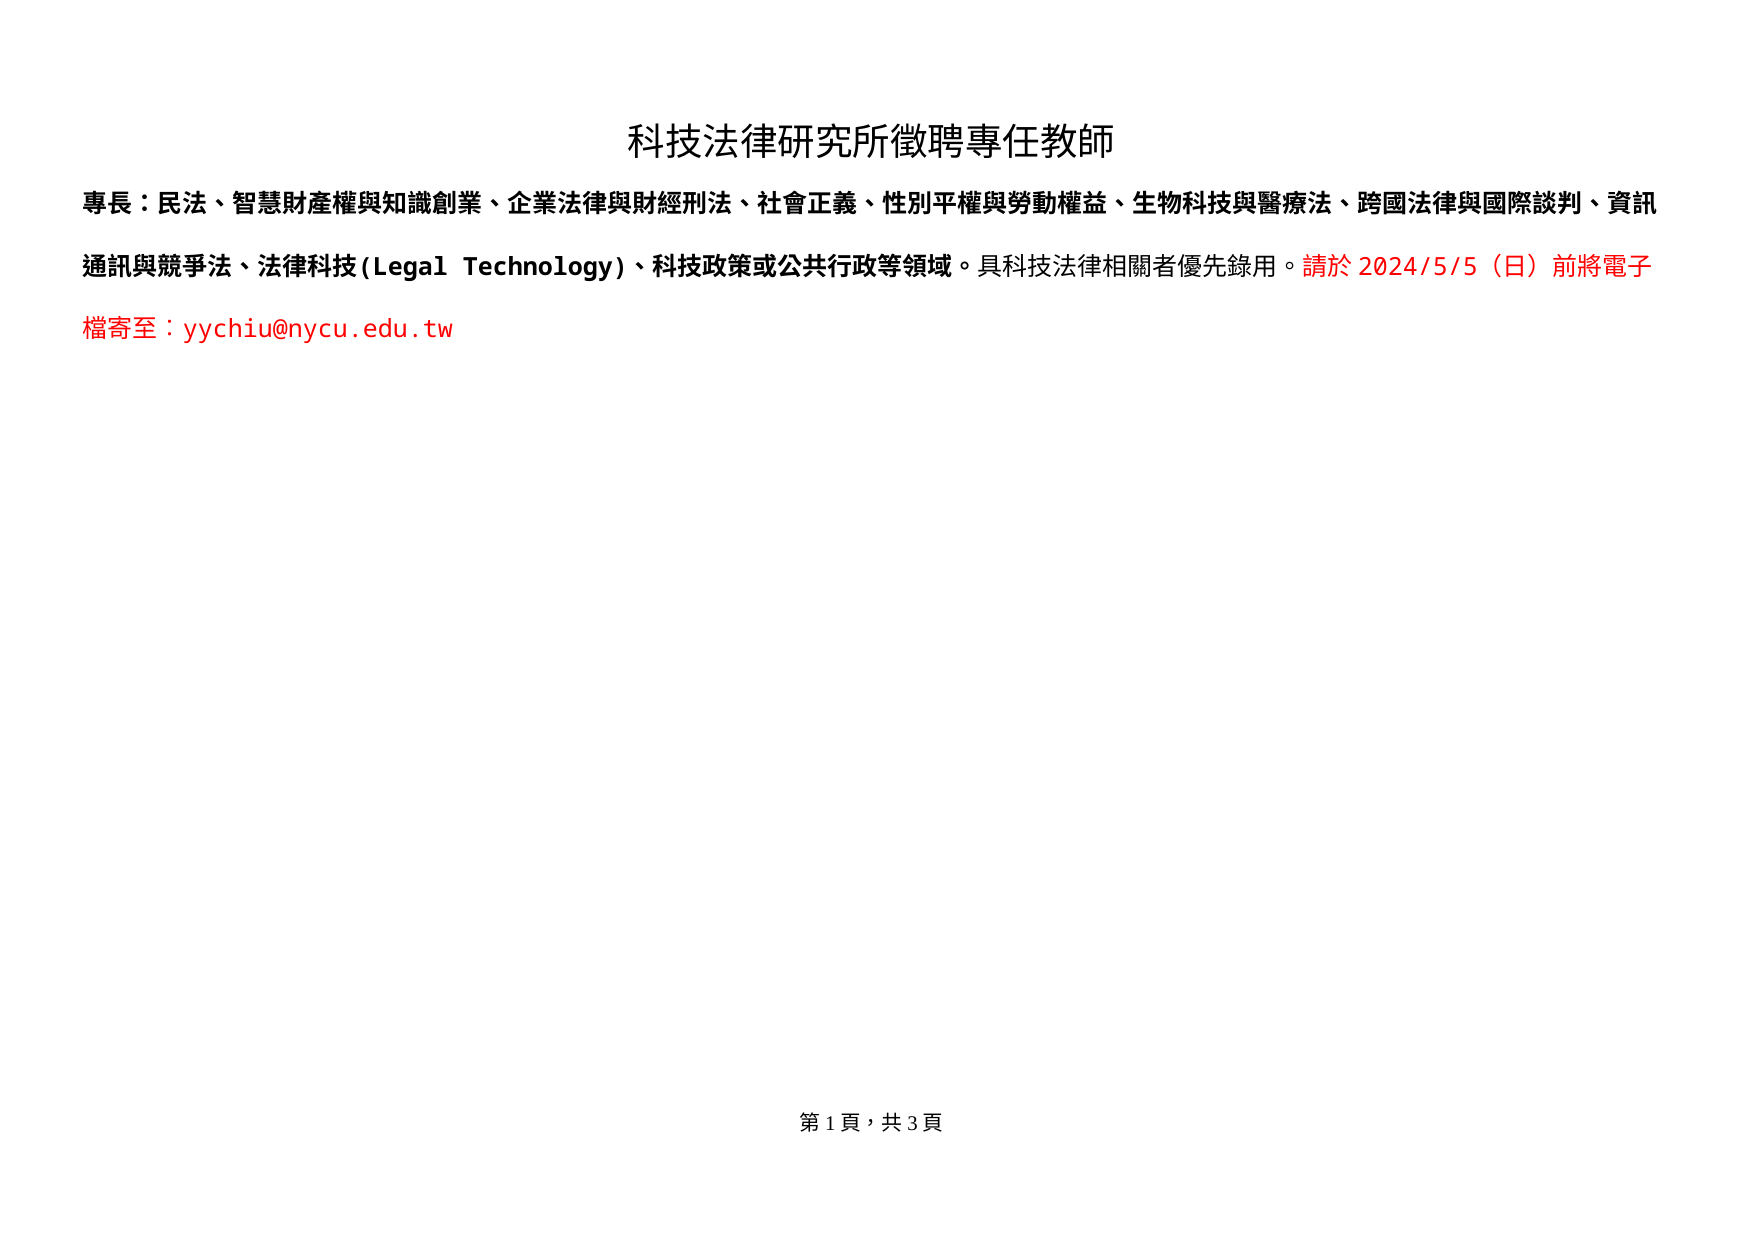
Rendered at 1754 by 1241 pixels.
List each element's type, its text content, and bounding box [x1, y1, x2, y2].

text 專長：民法、智慧財產權與知識創業、企業法律與財經刑法、社會正義、性別平權與勞動權益、生物科技與醫療法、跨國法律與國際談判、資訊通訊與競爭法、法律科技(Legal Technology)、科技政策或公共行政等領域。具科技法律相關者優先錄用。請於2024/5/5（日）前將電子檔寄至︰yychiu@nycu.edu.tw [83, 160, 1659, 348]
text 科技法律研究所徵聘專任教師 [83, 98, 1659, 160]
